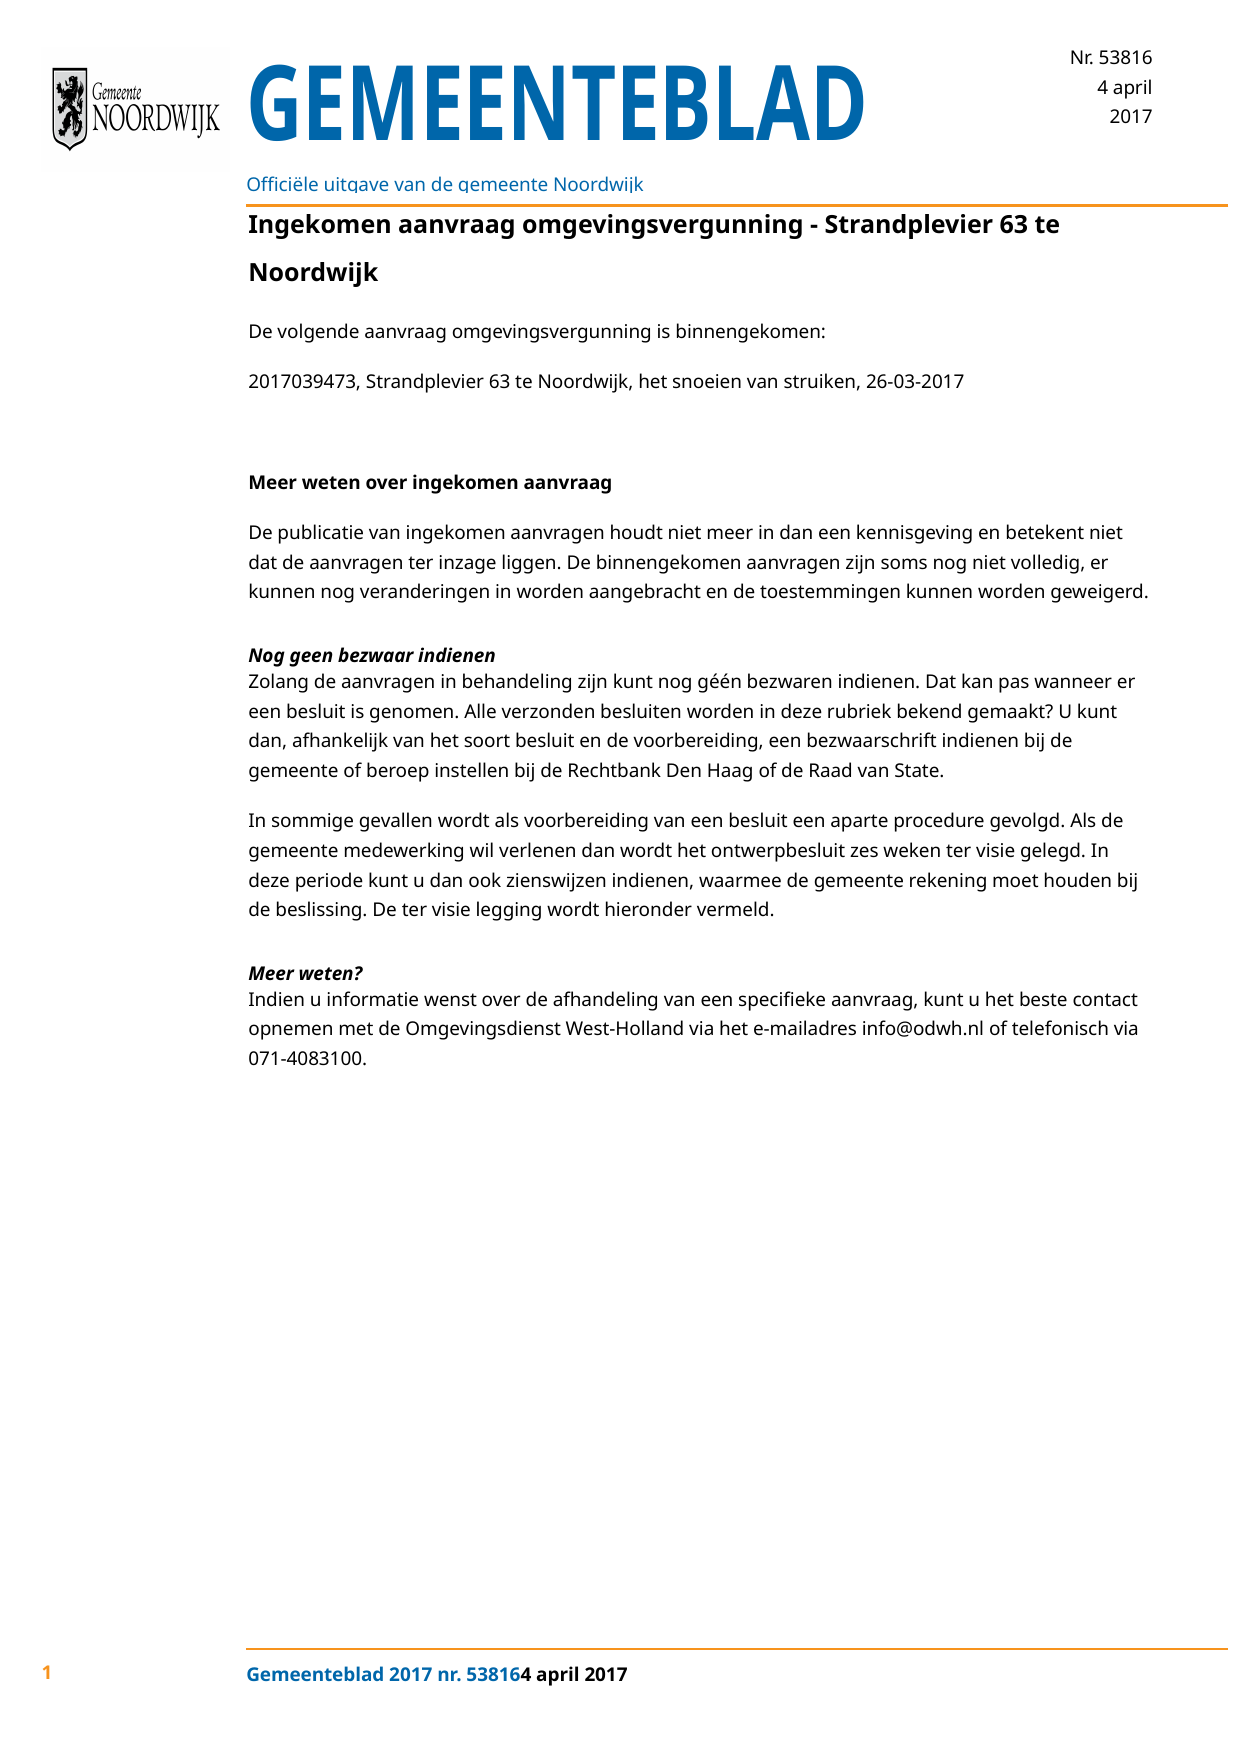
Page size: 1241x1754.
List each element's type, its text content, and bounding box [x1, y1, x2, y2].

text De volgende aanvraag omgevingsvergunning is binnengekomen: [248, 318, 1152, 344]
text In sommige gevallen wordt als voorbereiding van een besluit een aparte procedure gevolgd. Als de gemeente medewerking wil verlenen dan wordt het ontwerpbesluit zes weken ter visie gelegd. In deze periode kunt u dan ook zienswijzen indienen, waarmee de gemeente rekening moet houden bij de beslissing. De ter visie legging wordt hieronder vermeld. [248, 808, 1152, 922]
picture [41, 47, 231, 172]
text 2017039473, Strandplevier 63 te Noordwijk, het snoeien van struiken, 26-03-2017 [248, 368, 1152, 394]
text Ingekomen aanvraag omgevingsvergunning - Strandplevier 63 te Noordwijk [248, 207, 1152, 288]
text Indien u informatie wenst over de afhandeling van een specifieke aanvraag, kunt u het beste contact opnemen met de Omgevingsdienst West-Holland via het e-mailadres info@odwh.nl of telefonisch via 071-4083100. [248, 986, 1152, 1071]
text Nog geen bezwaar indienen [248, 643, 1152, 668]
text Meer weten over ingekomen aanvraag [248, 469, 1152, 495]
text Meer weten? [248, 960, 1152, 986]
text Zolang de aanvragen in behandeling zijn kunt nog géén bezwaren indienen. Dat kan pas wanneer er een besluit is genomen. Alle verzonden besluiten worden in deze rubriek bekend gemaakt? U kunt dan, afhankelijk van het soort besluit en de voorbereiding, een bezwaarschrift indienen bij de gemeente of beroep instellen bij de Rechtbank Den Haag of de Raad van State. [248, 668, 1152, 783]
text De publicatie van ingekomen aanvragen houdt niet meer in dan een kennisgeving en betekent niet dat de aanvragen ter inzage liggen. De binnengekomen aanvragen zijn soms nog niet volledig, er kunnen nog veranderingen in worden aangebracht en de toestemmingen kunnen worden geweigerd. [248, 519, 1152, 604]
